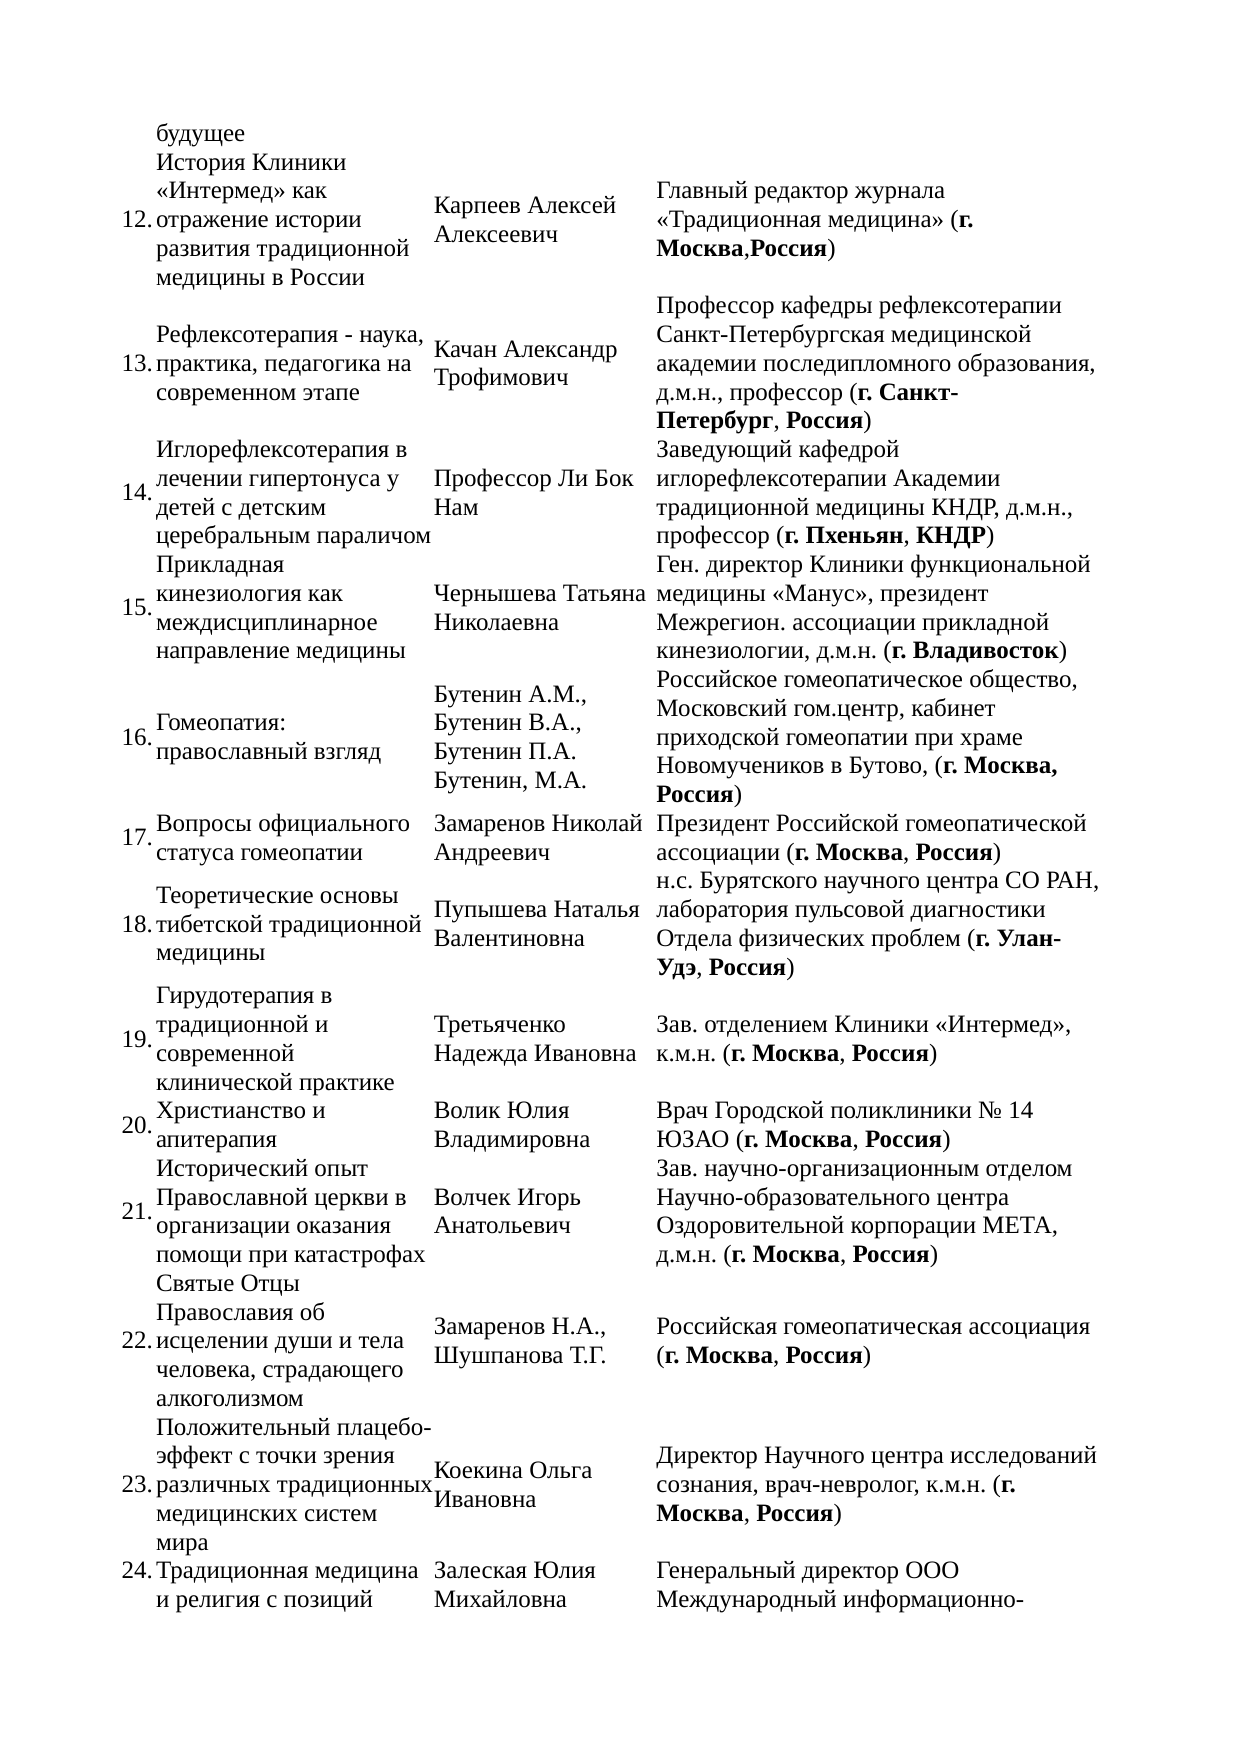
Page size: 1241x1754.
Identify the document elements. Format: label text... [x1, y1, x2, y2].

table_cell [434, 118, 656, 147]
table_cell Директор Научного центра исследований сознания, врач-невролог, к.м.н. (г. Москва, Россия) [656, 1412, 1102, 1556]
table_cell Прикладная кинезиология как междисциплинарное направление медицины [156, 549, 433, 664]
table_cell Залеская Юлия Михайловна [434, 1556, 656, 1613]
table_cell Карпеев Алексей Алексеевич [434, 147, 656, 291]
table_cell Пупышева Наталья Валентиновна [434, 866, 656, 981]
table_cell Рефлексотерапия - наука, практика, педагогика на современном этапе [156, 291, 433, 434]
table_cell Третьяченко Надежда Ивановна [434, 981, 656, 1096]
table_cell 13. [118, 291, 156, 434]
table_cell Волчек Игорь Анатольевич [434, 1153, 656, 1268]
table_cell Главный редактор журнала «Традиционная медицина» (г. Москва,Россия) [656, 147, 1102, 291]
table_cell 21. [118, 1153, 156, 1268]
table_cell Генеральный директор ООО Международный информационно- [656, 1556, 1102, 1613]
table_cell Врач Городской поликлиники № 14 ЮЗАО (г. Москва, Россия) [656, 1096, 1102, 1153]
table_cell н.с. Бурятского научного центра СО РАН, лаборатория пульсовой диагностики Отдела физических проблем (г. Улан-Удэ, Россия) [656, 866, 1102, 981]
table_cell Чернышева Татьяна Николаевна [434, 549, 656, 664]
table_cell 24. [118, 1556, 156, 1613]
table_cell Традиционная медицина и религия с позиций [156, 1556, 433, 1613]
table_cell будущее [156, 118, 433, 147]
table_cell Профессор Ли Бок Нам [434, 434, 656, 549]
table_cell Зав. отделением Клиники «Интермед», к.м.н. (г. Москва, Россия) [656, 981, 1102, 1096]
table_cell История Клиники «Интермед» как отражение истории развития традиционной медицины в России [156, 147, 433, 291]
table_cell 22. [118, 1268, 156, 1412]
table_cell 15. [118, 549, 156, 664]
table_cell Заведующий кафедрой иглорефлексотерапии Академии традиционной медицины КНДР, д.м.н., профессор (г. Пхеньян, КНДР) [656, 434, 1102, 549]
table_cell Положительный плацебо-эффект с точки зрения различных традиционных медицинских систем мира [156, 1412, 433, 1556]
table_cell Замаренов Николай Андреевич [434, 808, 656, 866]
table_cell 16. [118, 664, 156, 808]
table_cell Замаренов Н.А., Шушпанова Т.Г. [434, 1268, 656, 1412]
table_cell Иглорефлексотерапия в лечении гипертонуса у детей с детским церебральным параличом [156, 434, 433, 549]
table_cell Теоретические основы тибетской традиционной медицины [156, 866, 433, 981]
table_cell Коекина Ольга Ивановна [434, 1412, 656, 1556]
table_cell Исторический опыт Православной церкви в организации оказания помощи при катастрофах [156, 1153, 433, 1268]
table_cell Вопросы официального статуса гомеопатии [156, 808, 433, 866]
table_cell [118, 118, 156, 147]
table_cell Ген. директор Клиники функциональной медицины «Манус», президент Межрегион. ассоциации прикладной кинезиологии, д.м.н. (г. Владивосток) [656, 549, 1102, 664]
table_cell 12. [118, 147, 156, 291]
table_cell Профессор кафедры рефлексотерапии Санкт-Петербургская медицинской академии последипломного образования, д.м.н., профессор (г. Санкт-Петербург, Россия) [656, 291, 1102, 434]
table_cell 14. [118, 434, 156, 549]
table_cell Бутенин А.М., Бутенин В.А., Бутенин П.А. Бутенин, М.А. [434, 664, 656, 808]
table_cell Российское гомеопатическое общество, Московский гом.центр, кабинет приходской гомеопатии при храме Новомучеников в Бутово, (г. Москва, Россия) [656, 664, 1102, 808]
table_cell Христианство и апитерапия [156, 1096, 433, 1153]
table_cell [656, 118, 1102, 147]
table_cell 18. [118, 866, 156, 981]
table_cell Зав. научно-организационным отделом Научно-образовательного центра Оздоровительной корпорации МЕТА, д.м.н. (г. Москва, Россия) [656, 1153, 1102, 1268]
table_cell 17. [118, 808, 156, 866]
table_cell Качан Александр Трофимович [434, 291, 656, 434]
table_cell 20. [118, 1096, 156, 1153]
table_cell Президент Российской гомеопатической ассоциации (г. Москва, Россия) [656, 808, 1102, 866]
table_cell 23. [118, 1412, 156, 1556]
table_cell Волик Юлия Владимировна [434, 1096, 656, 1153]
table_cell Гирудотерапия в традиционной и современной клинической практике [156, 981, 433, 1096]
table_cell Гомеопатия: православный взгляд [156, 664, 433, 808]
table_cell Святые Отцы Православия об исцелении души и тела человека, страдающего алкоголизмом [156, 1268, 433, 1412]
table_cell 19. [118, 981, 156, 1096]
table_cell Российская гомеопатическая ассоциация (г. Москва, Россия) [656, 1268, 1102, 1412]
